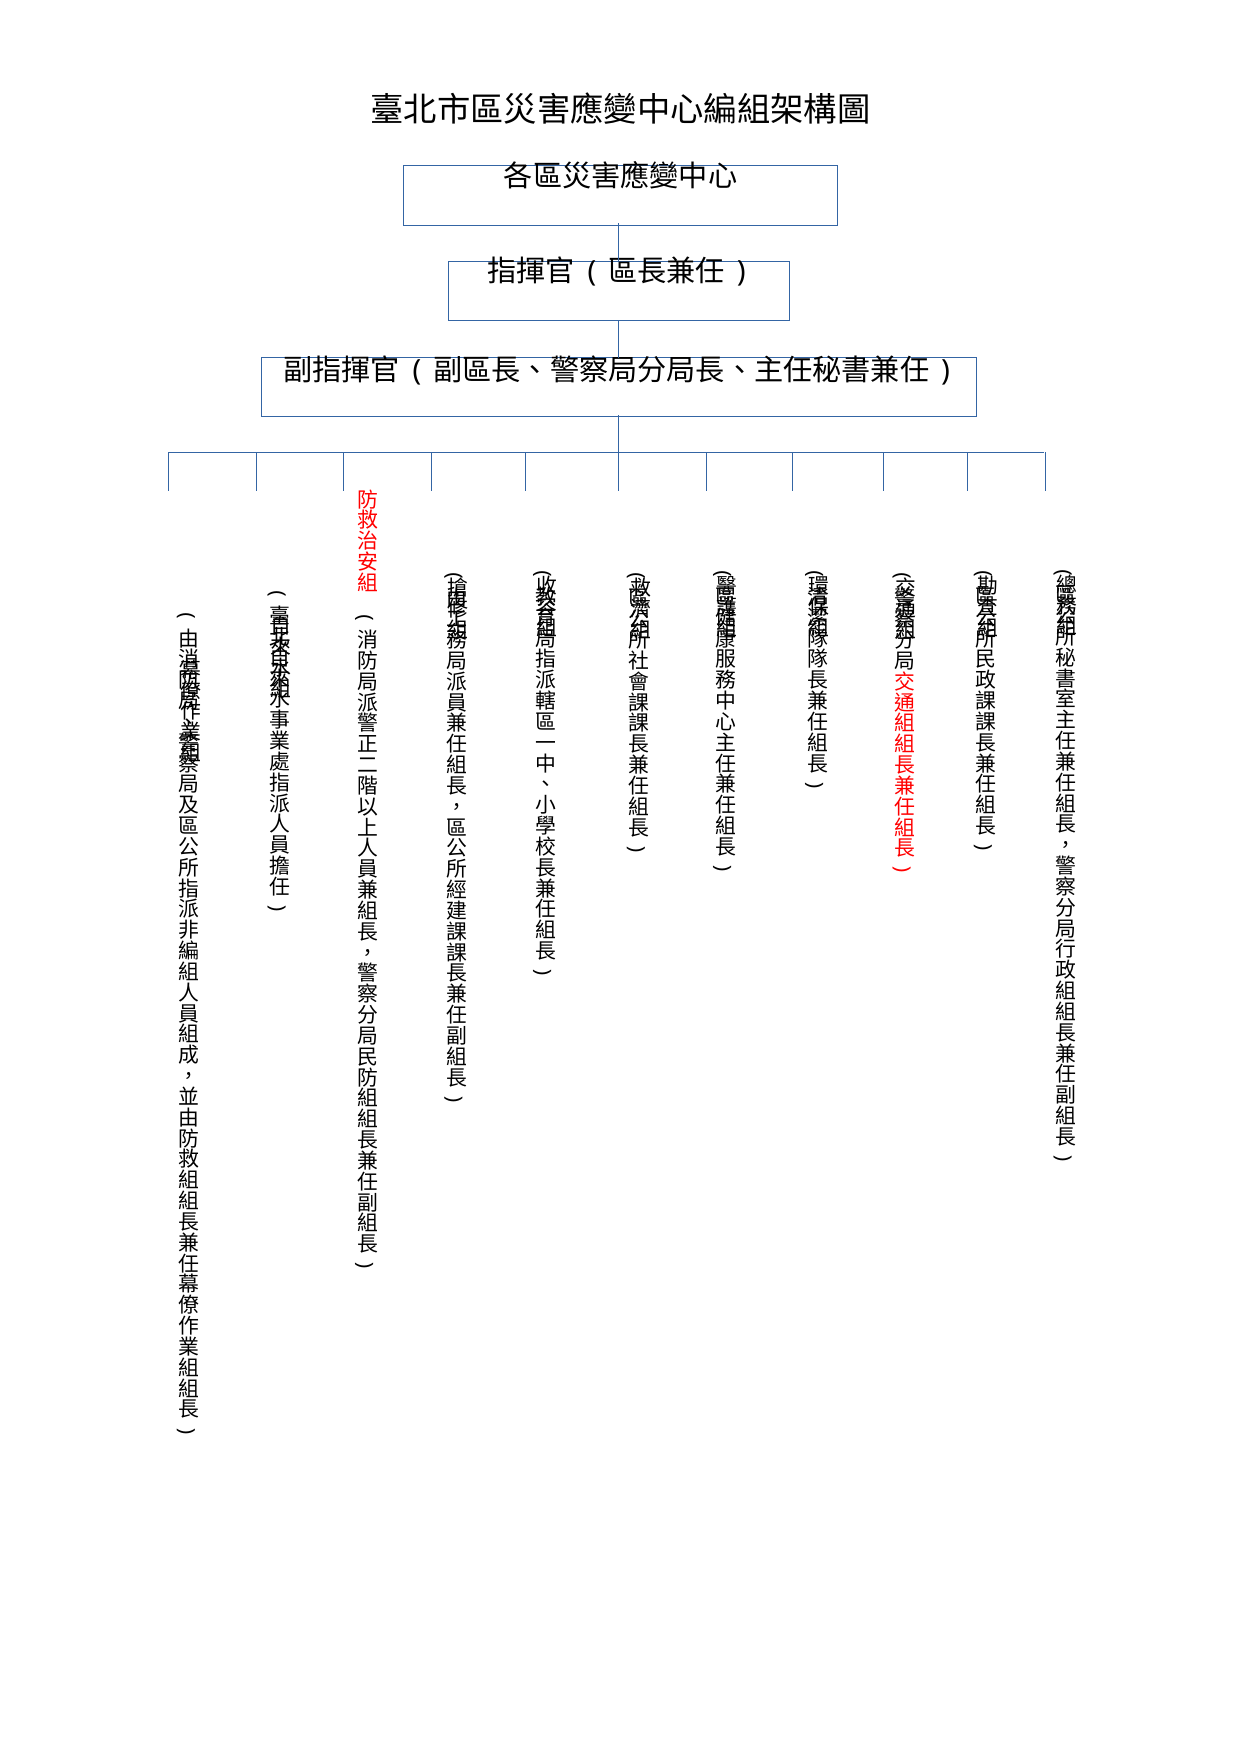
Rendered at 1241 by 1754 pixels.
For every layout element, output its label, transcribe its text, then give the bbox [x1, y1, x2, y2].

text 臺北市區災害應變中心編組架構圖 [125, 83, 1115, 131]
